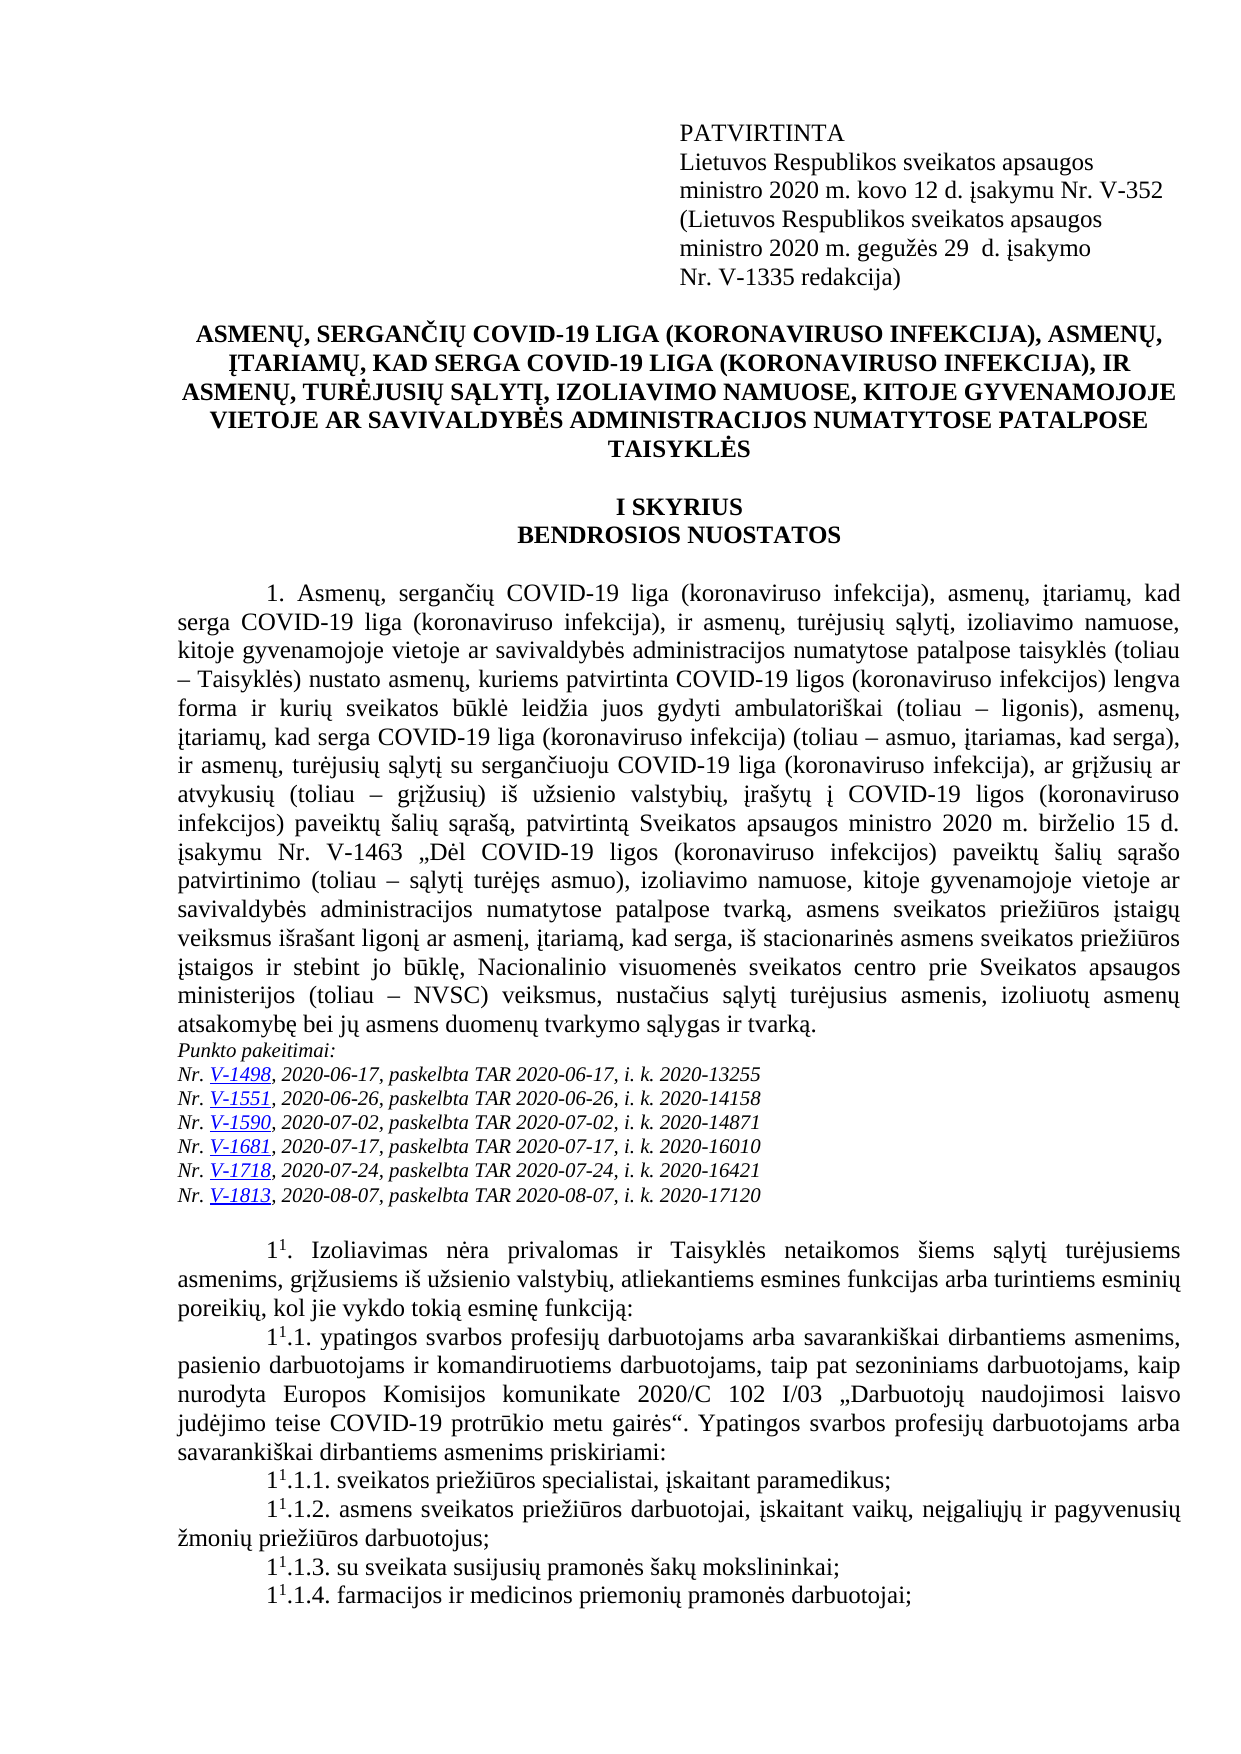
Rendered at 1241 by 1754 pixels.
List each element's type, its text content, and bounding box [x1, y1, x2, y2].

text 11.1.2. asmens sveikatos priežiūros darbuotojai, įskaitant vaikų, neįgaliųjų ir pagyvenusių žmonių priežiūros darbuotojus; [177, 1494, 1181, 1552]
text ministro 2020 m. gegužės 29 d. įsakymo [679, 233, 1181, 262]
text Nr. V-1498, 2020-06-17, paskelbta TAR 2020-06-17, i. k. 2020-13255 [177, 1062, 1181, 1086]
text bendrosios nuostatos [177, 521, 1181, 549]
text 11. Izoliavimas nėra privalomas ir Taisyklės netaikomos šiems sąlytį turėjusiems asmenims, grįžusiems iš užsienio valstybių, atliekantiems esmines funkcijas arba turintiems esminių poreikių, kol jie vykdo tokią esminę funkciją: [177, 1235, 1181, 1322]
text Lietuvos Respublikos sveikatos apsaugos [679, 147, 1181, 176]
text Nr. V-1590, 2020-07-02, paskelbta TAR 2020-07-02, i. k. 2020-14871 [177, 1110, 1181, 1134]
text ministro 2020 m. kovo 12 d. įsakymu Nr. V-352 [679, 176, 1181, 204]
text ASMENŲ, SERGANČIŲ COVID-19 LIGA (KORONAVIRUSO INFEKCIJA), ASMENŲ, ĮTARIAMŲ, KAD SERGA COVID-19 LIGA (KORONAVIRUSO INFEKCIJA), IR ASMENŲ, TURĖJUSIŲ SĄLYTĮ, IZOLIAVIMO NAMUOSE, KITOJE GYVENAMOJOjE VIETOJE AR savivaldybės administracijos NUMATYTOSE patalpose TAISYKLĖS [177, 319, 1181, 463]
text Nr. V-1551, 2020-06-26, paskelbta TAR 2020-06-26, i. k. 2020-14158 [177, 1086, 1181, 1110]
text 11.1.1. sveikatos priežiūros specialistai, įskaitant paramedikus; [177, 1465, 1181, 1494]
text Nr. V-1335 redakcija) [679, 262, 1181, 291]
text I skyrius [177, 492, 1181, 521]
text 11.1.3. su sveikata susijusių pramonės šakų mokslininkai; [177, 1552, 1181, 1580]
text Punkto pakeitimai: [177, 1038, 1181, 1062]
text Nr. V-1681, 2020-07-17, paskelbta TAR 2020-07-17, i. k. 2020-16010 [177, 1134, 1181, 1158]
text 11.1.4. farmacijos ir medicinos priemonių pramonės darbuotojai; [177, 1580, 1181, 1609]
text Nr. V-1718, 2020-07-24, paskelbta TAR 2020-07-24, i. k. 2020-16421 [177, 1158, 1181, 1182]
text 11.1. ypatingos svarbos profesijų darbuotojams arba savarankiškai dirbantiems asmenims, pasienio darbuotojams ir komandiruotiems darbuotojams, taip pat sezoniniams darbuotojams, kaip nurodyta Europos Komisijos komunikate 2020/C 102 I/03 „Darbuotojų naudojimosi laisvo judėjimo teise COVID-19 protrūkio metu gairės“. Ypatingos svarbos profesijų darbuotojams arba savarankiškai dirbantiems asmenims priskiriami: [177, 1322, 1181, 1465]
text Nr. V-1813, 2020-08-07, paskelbta TAR 2020-08-07, i. k. 2020-17120 [177, 1182, 1181, 1207]
text PATVIRTINTA [679, 118, 1181, 147]
text (Lietuvos Respublikos sveikatos apsaugos [679, 204, 1181, 233]
text 1. Asmenų, sergančių COVID-19 liga (koronaviruso infekcija), asmenų, įtariamų, kad serga COVID-19 liga (koronaviruso infekcija), ir asmenų, turėjusių sąlytį, izoliavimo namuose, kitoje gyvenamojoje vietoje ar savivaldybės administracijos numatytose patalpose taisyklės (toliau – Taisyklės) nustato asmenų, kuriems patvirtinta COVID-19 ligos (koronaviruso infekcijos) lengva forma ir kurių sveikatos būklė leidžia juos gydyti ambulatoriškai (toliau – ligonis), asmenų, įtariamų, kad serga COVID-19 liga (koronaviruso infekcija) (toliau – asmuo, įtariamas, kad serga), ir asmenų, turėjusių sąlytį su sergančiuoju COVID-19 liga (koronaviruso infekcija), ar grįžusių ar atvykusių (toliau – grįžusių) iš užsienio valstybių, įrašytų į COVID-19 ligos (koronaviruso infekcijos) paveiktų šalių sąrašą, patvirtintą Sveikatos apsaugos ministro 2020 m. birželio 15 d. įsakymu Nr. V-1463 „Dėl COVID-19 ligos (koronaviruso infekcijos) paveiktų šalių sąrašo patvirtinimo (toliau – sąlytį turėjęs asmuo), izoliavimo namuose, kitoje gyvenamojoje vietoje ar savivaldybės administracijos numatytose patalpose tvarką, asmens sveikatos priežiūros įstaigų veiksmus išrašant ligonį ar asmenį, įtariamą, kad serga, iš stacionarinės asmens sveikatos priežiūros įstaigos ir stebint jo būklę, Nacionalinio visuomenės sveikatos centro prie Sveikatos apsaugos ministerijos (toliau – NVSC) veiksmus, nustačius sąlytį turėjusius asmenis, izoliuotų asmenų atsakomybę bei jų asmens duomenų tvarkymo sąlygas ir tvarką. [177, 578, 1181, 1038]
